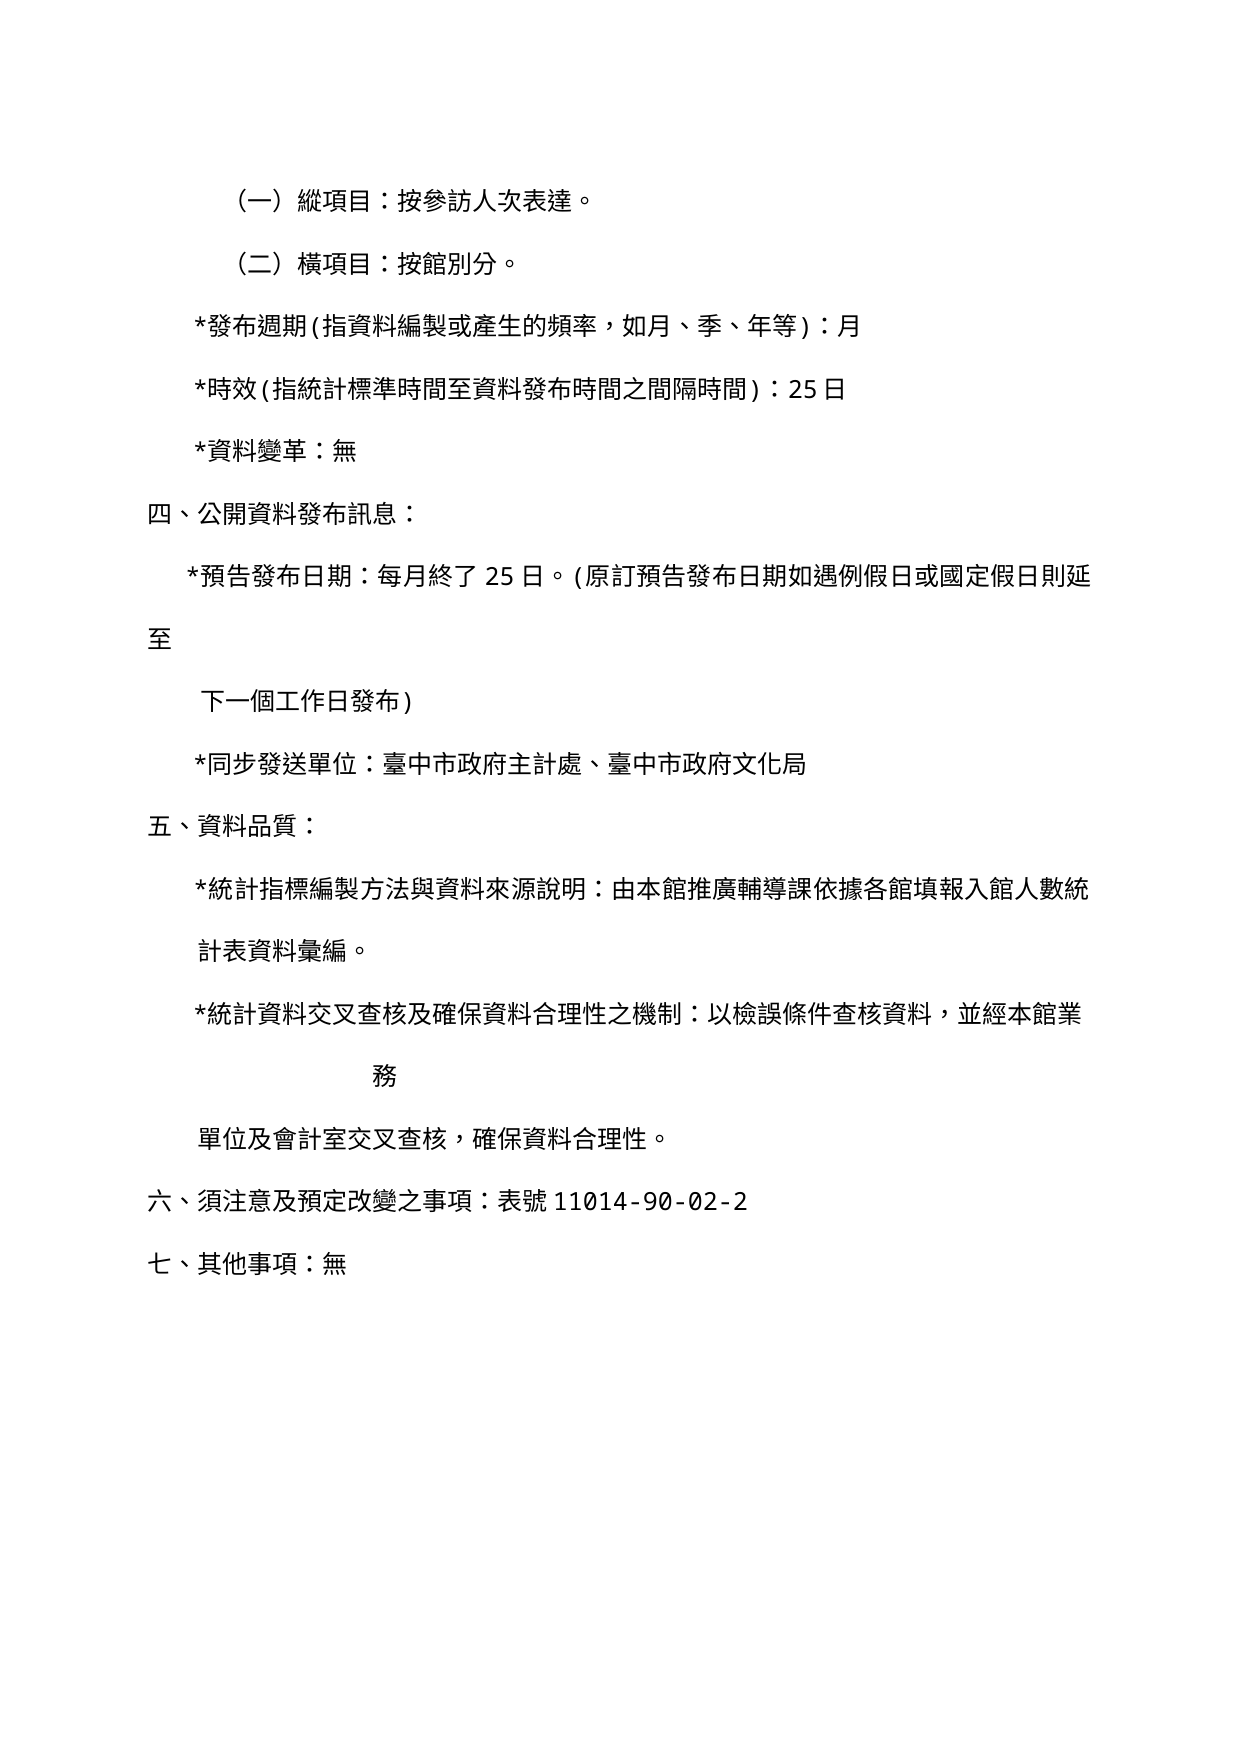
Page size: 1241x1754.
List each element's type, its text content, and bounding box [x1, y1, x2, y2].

text *發布週期(指資料編製或產生的頻率，如月、季、年等)：月 [148, 283, 1092, 346]
text *統計指標編製方法與資料來源說明：由本館推廣輔導課依據各館填報入館人數統計表資料彙編。 [148, 846, 1092, 971]
text 五、資料品質： [148, 783, 1092, 846]
text *時效(指統計標準時間至資料發布時間之間隔時間)：25日 [148, 346, 1092, 408]
text （一）縱項目：按參訪人次表達。 [223, 158, 1186, 221]
text *同步發送單位：臺中市政府主計處、臺中市政府文化局 [148, 721, 1092, 783]
text 下一個工作日發布) [148, 658, 1092, 721]
text *預告發布日期：每月終了25日。(原訂預告發布日期如遇例假日或國定假日則延至 [148, 533, 1092, 658]
text （二）橫項目：按館別分。 [223, 221, 1089, 283]
text *資料變革：無 [148, 408, 1092, 471]
text 四、公開資料發布訊息： [148, 471, 1092, 533]
text 六、須注意及預定改變之事項：表號11014-90-02-2 [148, 1158, 1092, 1221]
text *統計資料交叉查核及確保資料合理性之機制：以檢誤條件查核資料，並經本館業務 [148, 971, 1092, 1096]
text 單位及會計室交叉查核，確保資料合理性。 [198, 1096, 1092, 1158]
text 七、其他事項：無 [148, 1221, 1092, 1283]
